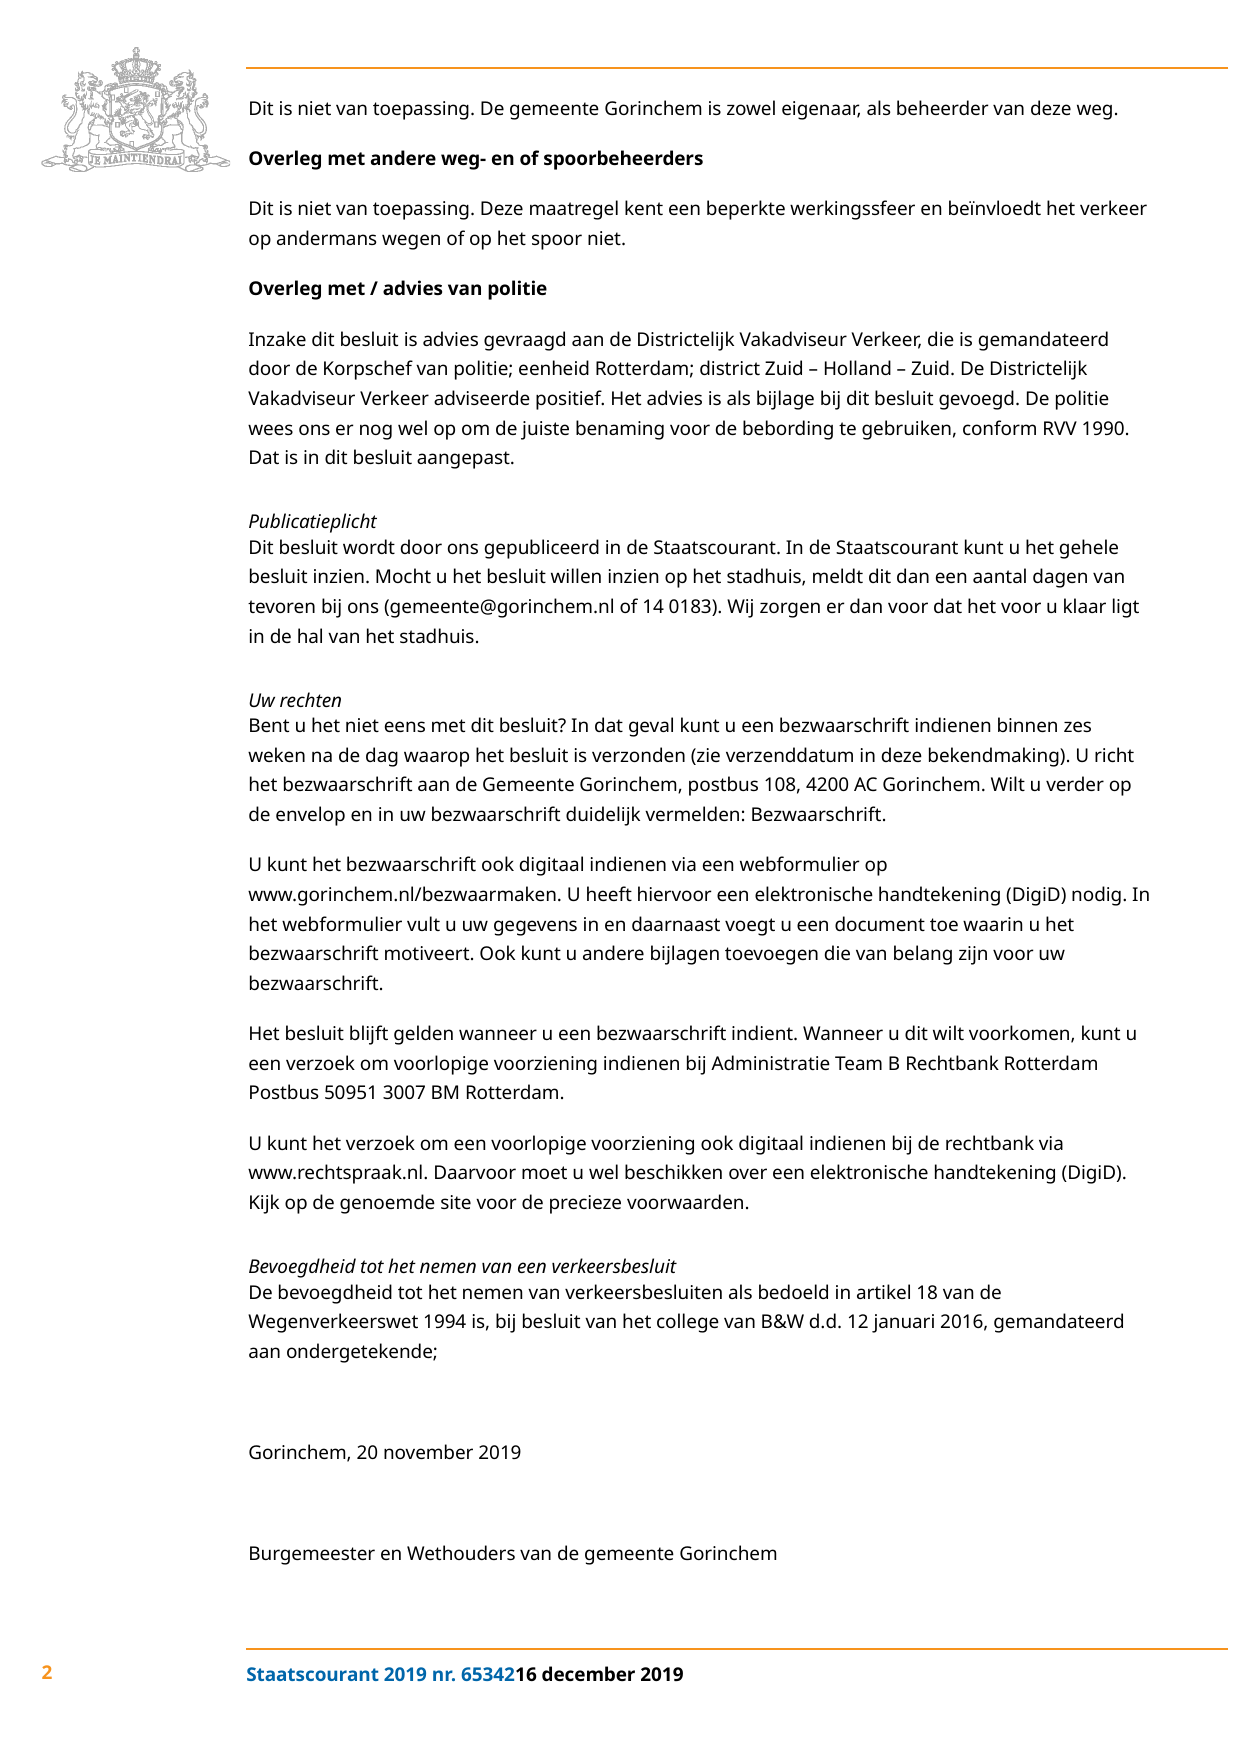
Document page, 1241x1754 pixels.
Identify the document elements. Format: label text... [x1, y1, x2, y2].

text Overleg met / advies van politie [248, 276, 1152, 301]
text Het besluit blijft gelden wanneer u een bezwaarschrift indient. Wanneer u dit wilt voorkomen, kunt u een verzoek om voorlopige voorziening indienen bij Administratie Team B Rechtbank Rotterdam Postbus 50951 3007 BM Rotterdam. [248, 1020, 1152, 1105]
picture [41, 47, 231, 172]
text Dit besluit wordt door ons gepubliceerd in de Staatscourant. In de Staatscourant kunt u het gehele besluit inzien. Mocht u het besluit willen inzien op het stadhuis, meldt dit dan een aantal dagen van tevoren bij ons (gemeente@gorinchem.nl of 14 0183). Wij zorgen er dan voor dat het voor u klaar ligt in de hal van het stadhuis. [248, 534, 1152, 648]
text De bevoegdheid tot het nemen van verkeersbesluiten als bedoeld in artikel 18 van de Wegenverkeerswet 1994 is, bij besluit van het college van B&W d.d. 12 januari 2016, gemandateerd aan ondergetekende; [248, 1279, 1152, 1364]
text U kunt het verzoek om een voorlopige voorziening ook digitaal indienen bij de rechtbank via www.rechtspraak.nl. Daarvoor moet u wel beschikken over een elektronische handtekening (DigiD). Kijk op de genoemde site voor de precieze voorwaarden. [248, 1130, 1152, 1215]
text Gorinchem, 20 november 2019 [248, 1439, 1152, 1464]
text Burgemeester en Wethouders van de gemeente Gorinchem [248, 1540, 1152, 1565]
text Publicatieplicht [248, 508, 1152, 534]
text Dit is niet van toepassing. Deze maatregel kent een beperkte werkingssfeer en beïnvloedt het verkeer op andermans wegen of op het spoor niet. [248, 196, 1152, 251]
text Overleg met andere weg- en of spoorbeheerders [248, 145, 1152, 171]
text Uw rechten [248, 687, 1152, 712]
text Bent u het niet eens met dit besluit? In dat geval kunt u een bezwaarschrift indienen binnen zes weken na de dag waarop het besluit is verzonden (zie verzenddatum in deze bekendmaking). U richt het bezwaarschrift aan de Gemeente Gorinchem, postbus 108, 4200 AC Gorinchem. Wilt u verder op de envelop en in uw bezwaarschrift duidelijk vermelden: Bezwaarschrift. [248, 712, 1152, 827]
text Dit is niet van toepassing. De gemeente Gorinchem is zowel eigenaar, als beheerder van deze weg. [248, 95, 1152, 121]
text U kunt het bezwaarschrift ook digitaal indienen via een webformulier op www.gorinchem.nl/bezwaarmaken. U heeft hiervoor een elektronische handtekening (DigiD) nodig. In het webformulier vult u uw gegevens in en daarnaast voegt u een document toe waarin u het bezwaarschrift motiveert. Ook kunt u andere bijlagen toevoegen die van belang zijn voor uw bezwaarschrift. [248, 852, 1152, 996]
text Inzake dit besluit is advies gevraagd aan de Districtelijk Vakadviseur Verkeer, die is gemandateerd door de Korpschef van politie; eenheid Rotterdam; district Zuid – Holland – Zuid. De Districtelijk Vakadviseur Verkeer adviseerde positief. Het advies is als bijlage bij dit besluit gevoegd. De politie wees ons er nog wel op om de juiste benaming voor de bebording te gebruiken, conform RVV 1990. Dat is in dit besluit aangepast. [248, 326, 1152, 470]
text Bevoegdheid tot het nemen van een verkeersbesluit [248, 1253, 1152, 1279]
